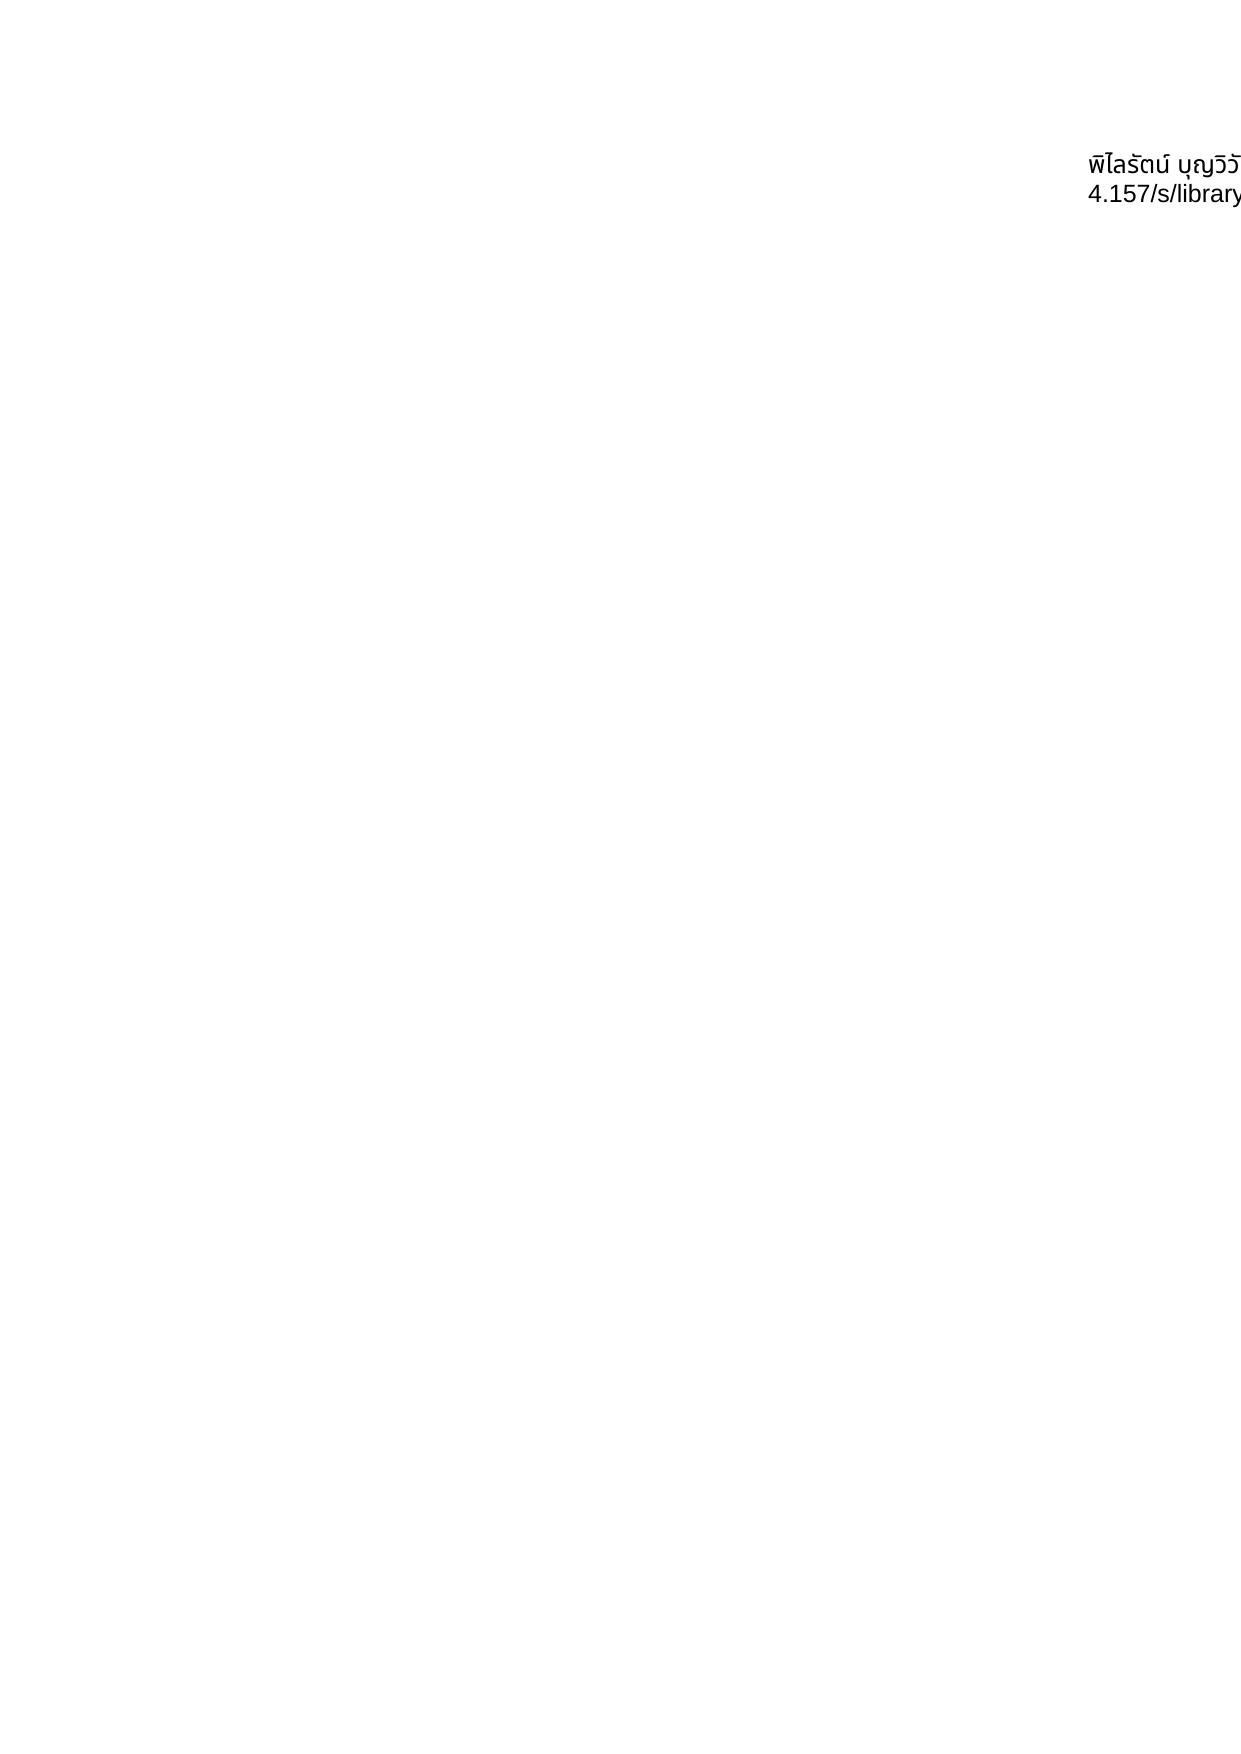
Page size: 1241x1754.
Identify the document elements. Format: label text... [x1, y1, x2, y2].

text พิไลรัตน์ บุญวิวัฒน์ . (2549). การใช้กลยุทธ์ทางการตลาดเพื่อส่งเสริมการเข้ารับการตรวจคัดกรองมะเร็งปากมดลูกของสตรี ตำบลบ้านแพ้ว จังหวัดสมุทรสาคร. มหาวิทยาลัยราชภัฏบ้านสมเด็จเจ้าพระยา. สำนักวิทยบริการและเทคโนโลยีสารสนเทศ, คลังข้อมูลดิจิทัล สำนักวิทยบริการและเทคโนโลยีสารสนเทศ, accessed January 14, 2026, http://202.29.54.157/s/library/item/1054 [1088, 150, 1240, 207]
